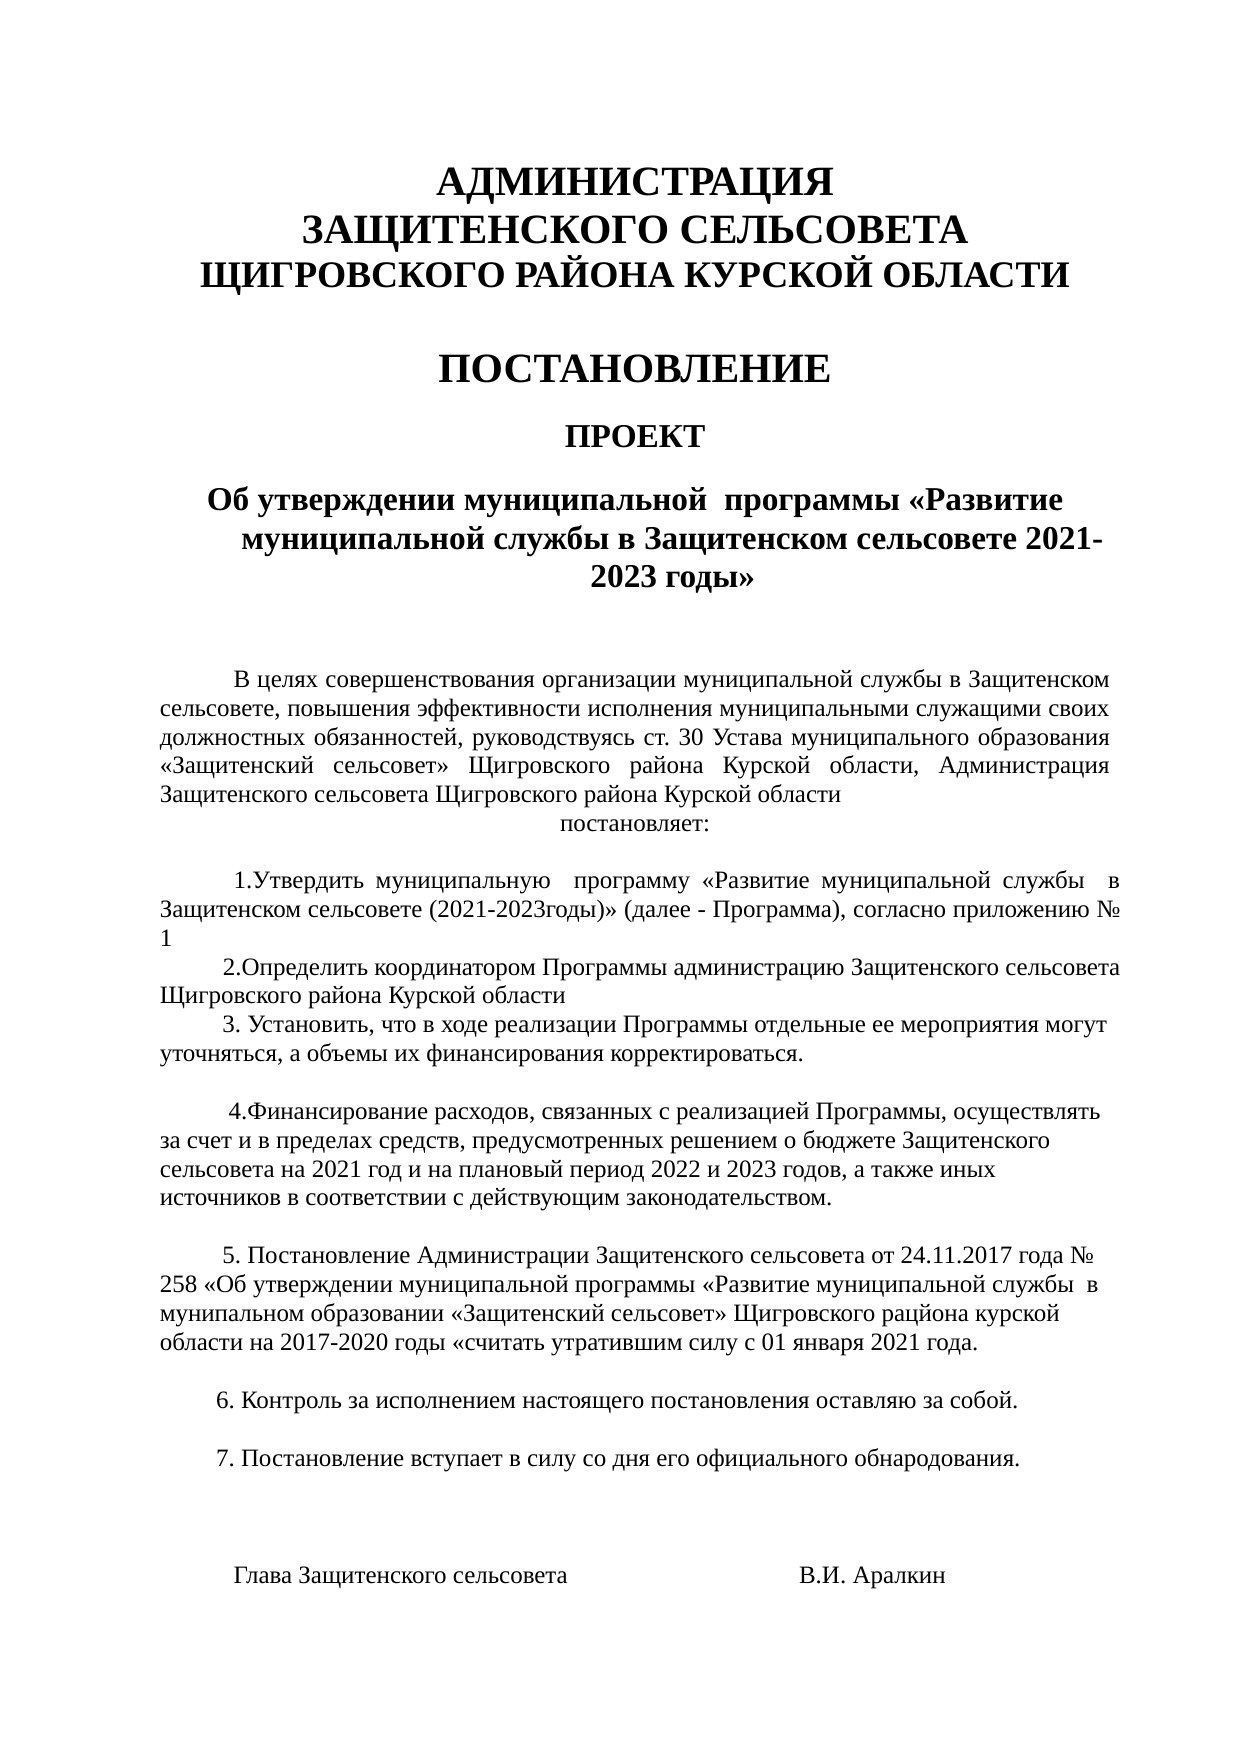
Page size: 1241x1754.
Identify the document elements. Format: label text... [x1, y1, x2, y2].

subtitle Об утверждении муниципальной программы «Развитие муниципальной службы в Защитенском сельсовете 2021-2023 годы» [159, 479, 1110, 594]
text 6. Контроль за исполнением настоящего постановления оставляю за собой. [159, 1385, 1110, 1414]
text ЗАЩИТЕНСКОГО СЕЛЬСОВЕТА [159, 204, 1110, 252]
text В целях совершенствования организации муниципальной службы в Защитенском сельсовете, повышения эффективности исполнения муниципальными служащими своих должностных обязанностей, руководствуясь ст. 30 Устава муниципального образования «Защитенский сельсовет» Щигровского района Курской области, Администрация Защитенского сельсовета Щигровского района Курской области [159, 664, 1110, 808]
text 2.Определить координатором Программы администрацию Защитенского сельсовета Щигровского района Курской области [159, 952, 1121, 1009]
text Глава Защитенского сельсовета В.И. Аралкин [159, 1560, 1110, 1588]
text 4.Финансирование расходов, связанных с реализацией Программы, осуществлять за счет и в пределах средств, предусмотренных решением о бюджете Защитенского сельсовета на 2021 год и на плановый период 2022 и 2023 годов, а также иных источников в соответствии с действующим законодательством. [159, 1096, 1110, 1211]
text ПОСТАНОВЛЕНИЕ [159, 343, 1110, 391]
subtitle ПРОЕКТ [159, 416, 1110, 454]
text ЩИГРОВСКОГО РАЙОНА КУРСКОЙ ОБЛАСТИ [159, 252, 1110, 295]
text 5. Постановление Администрации Защитенского сельсовета от 24.11.2017 года № 258 «Об утверждении муниципальной программы «Развитие муниципальной службы в мунипальном образовании «Защитенский сельсовет» Щигровского рацйона курской области на 2017-2020 годы «считать утратившим силу с 01 января 2021 года. [159, 1241, 1110, 1356]
text 7. Постановление вступает в силу со дня его официального обнародования. [159, 1443, 1110, 1472]
text 1.Утвердить муниципальную программу «Развитие муниципальной службы в Защитенском сельсовете (2021-2023годы)» (далее - Программа), согласно приложению № 1 [159, 865, 1121, 952]
text АДМИНИСТРАЦИЯ [159, 156, 1110, 204]
text 3. Установить, что в ходе реализации Программы отдельные ее мероприятия могут уточняться, а объемы их финансирования корректироваться. [159, 1009, 1110, 1067]
text постановляет: [159, 808, 1110, 837]
